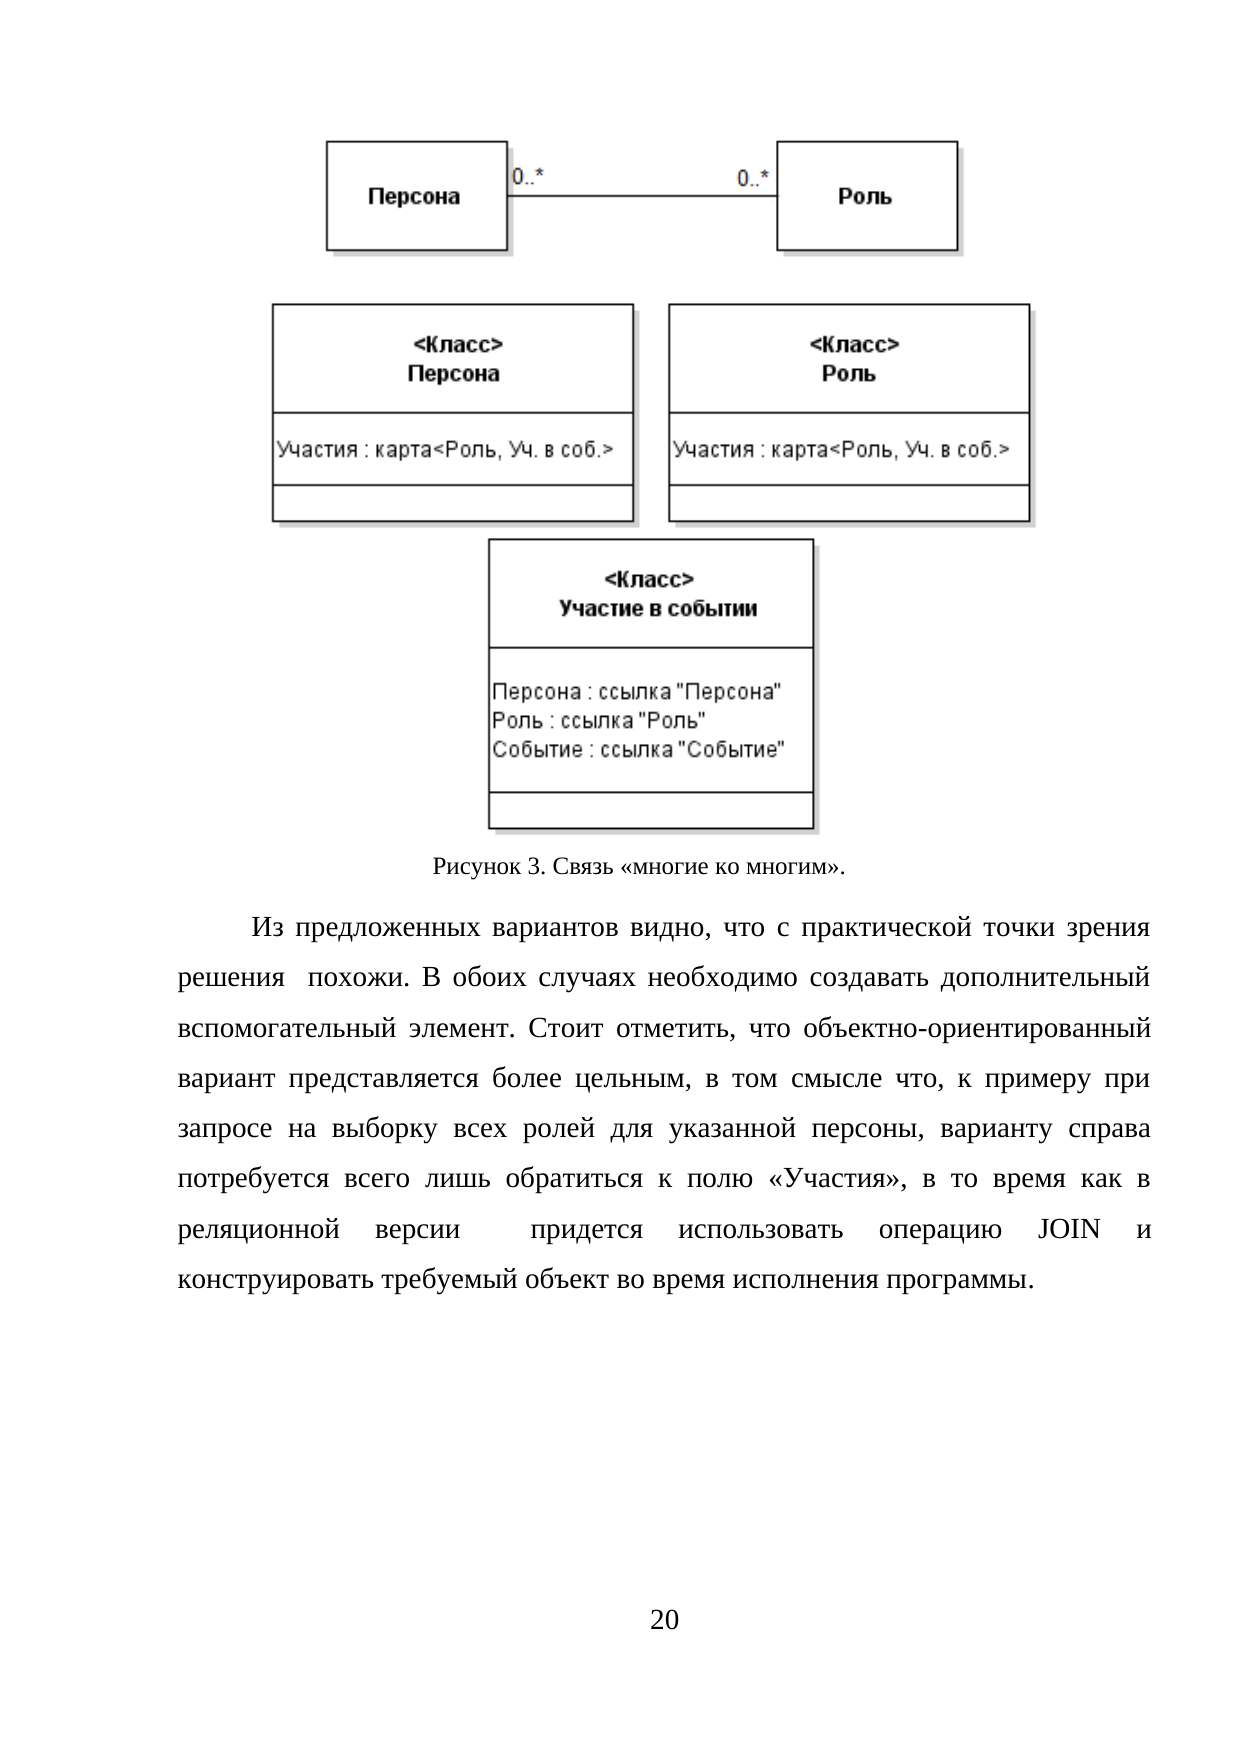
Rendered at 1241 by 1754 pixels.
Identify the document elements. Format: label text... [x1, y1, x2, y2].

text Рисунок 3. Связь «многие ко многим». [177, 118, 1152, 880]
text Из предложенных вариантов видно, что с практической точки зрения решения похожи. В обоих случаях необходимо создавать дополнительный вспомогательный элемент. Стоит отметить, что объектно-ориентированный вариант представляется более цельным, в том смысле что, к примеру при запросе на выборку всех ролей для указанной персоны, варианту справа потребуется всего лишь обратиться к полю «Участия», в то время как в реляционной версии придется использовать операцию JOIN и конструировать требуемый объект во время исполнения программы. [177, 909, 1152, 1295]
picture [267, 134, 1038, 837]
